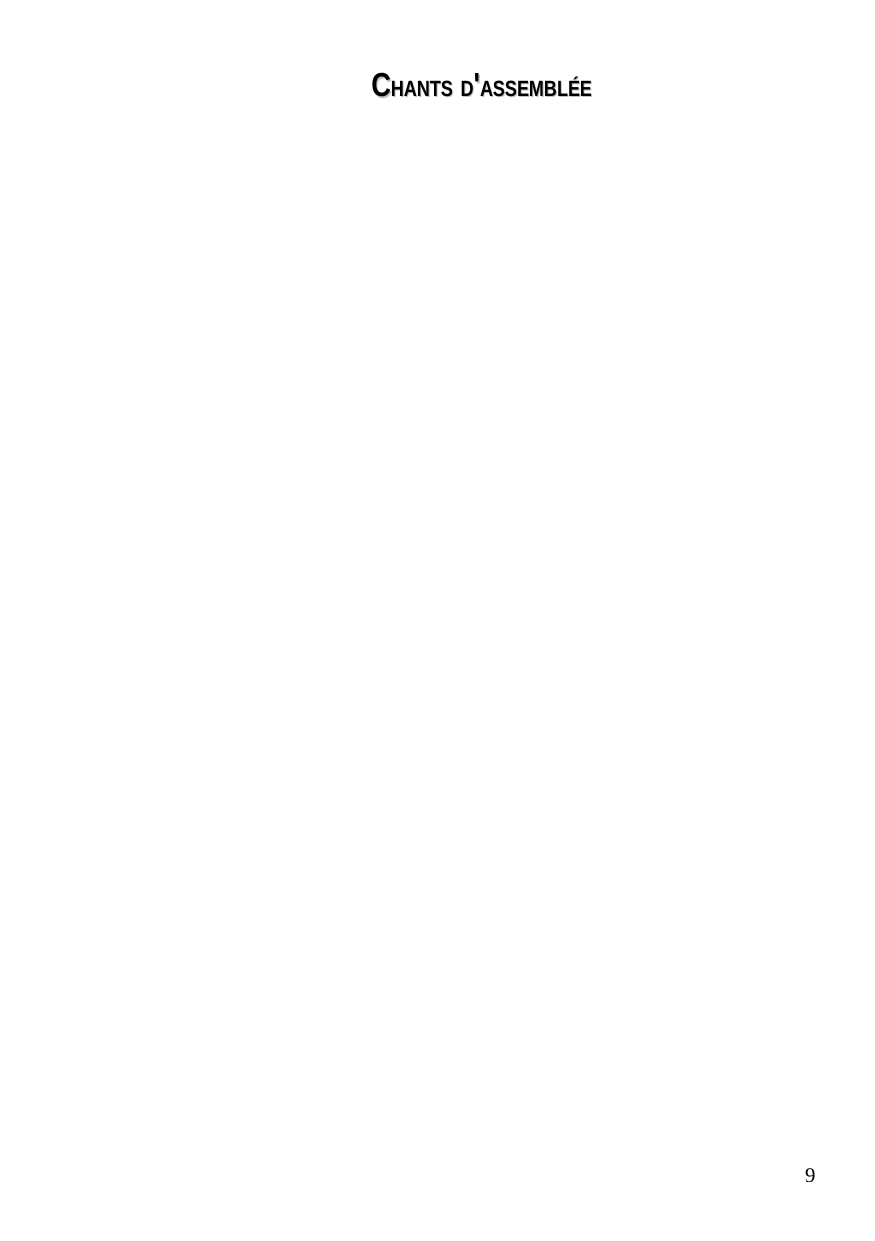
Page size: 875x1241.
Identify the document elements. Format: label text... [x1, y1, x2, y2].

subtitle Chants d'assemblée [148, 65, 815, 104]
